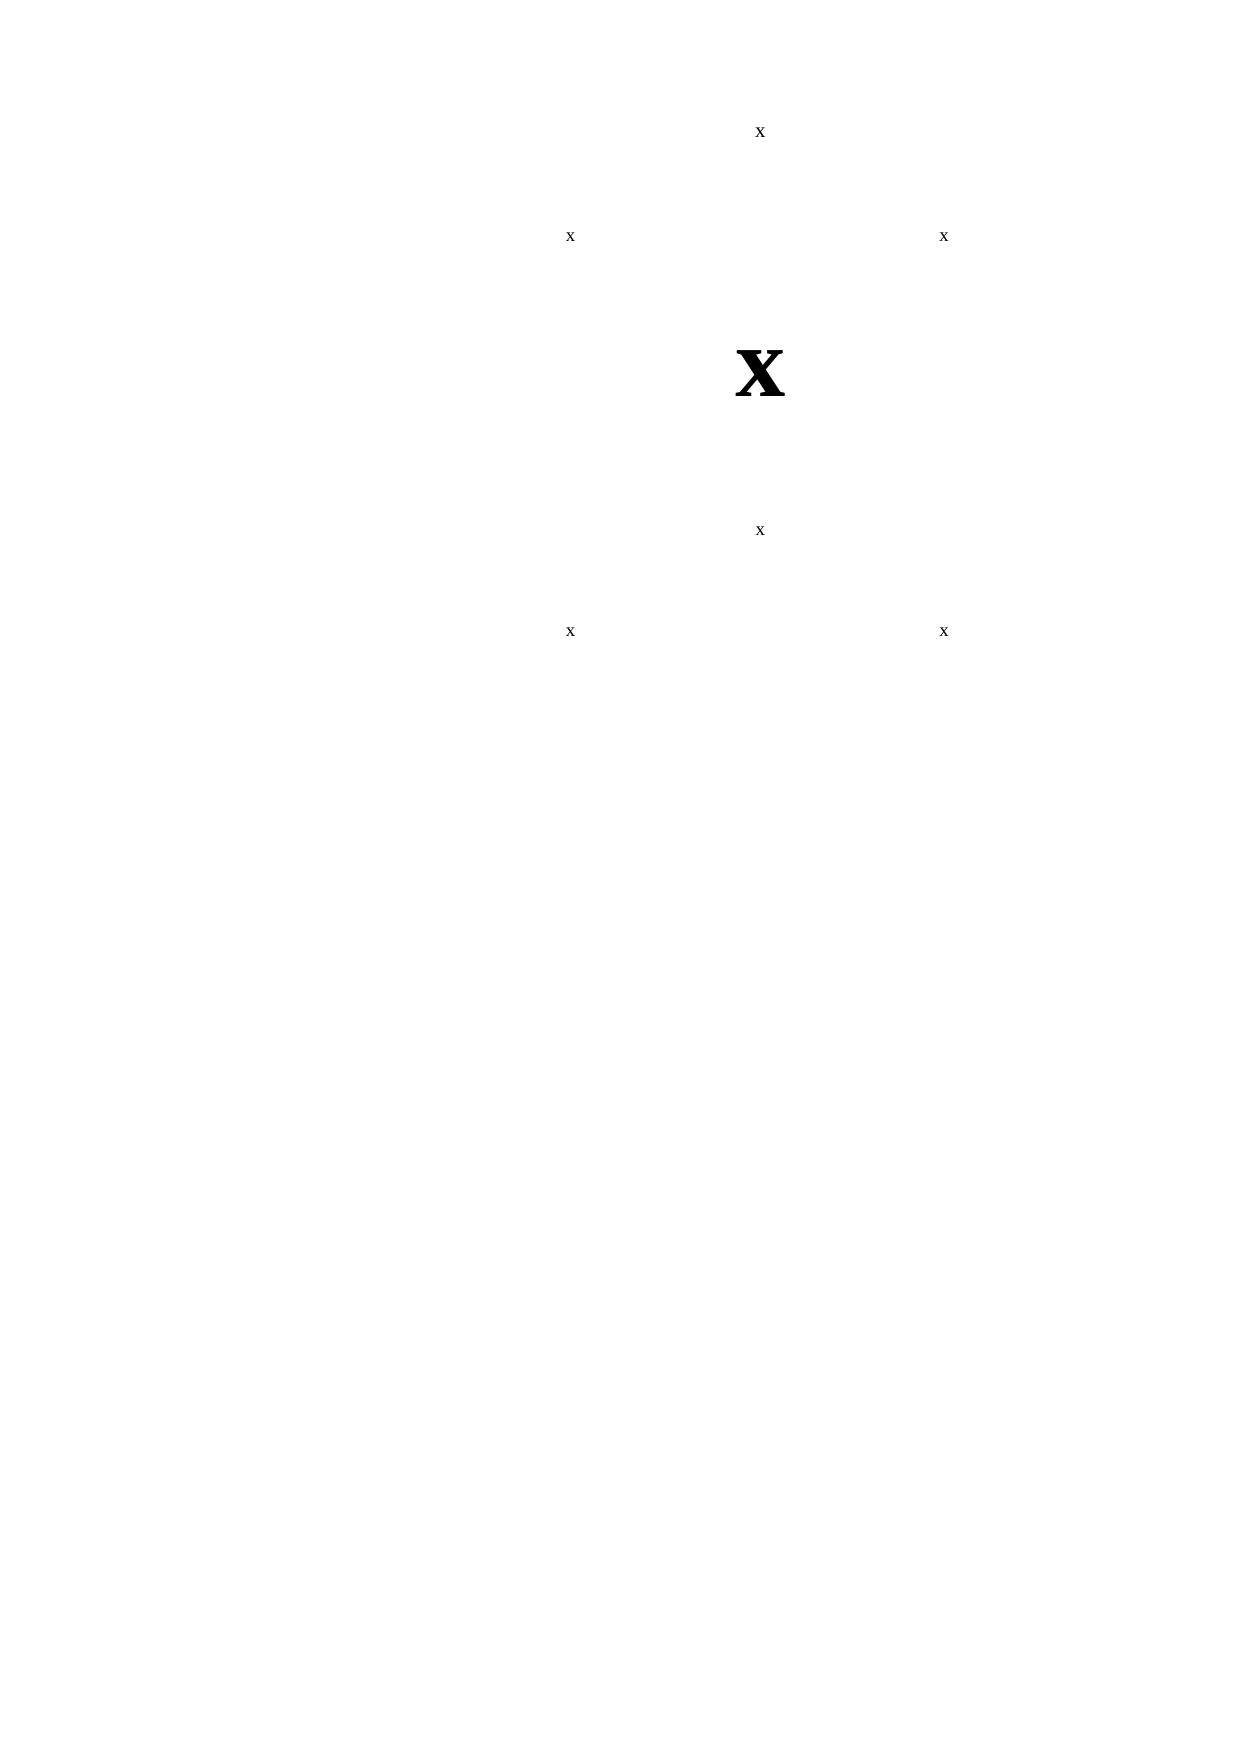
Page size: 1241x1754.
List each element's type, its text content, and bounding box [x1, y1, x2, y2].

table_cell x [398, 561, 742, 641]
table_cell x [398, 303, 1122, 461]
table_cell x [398, 166, 742, 303]
table_cell [742, 561, 766, 641]
table_cell x [398, 461, 1122, 561]
table_cell [742, 166, 766, 303]
table_cell x [766, 166, 1122, 303]
table_cell x [766, 561, 1122, 641]
table_header x [398, 118, 1122, 166]
